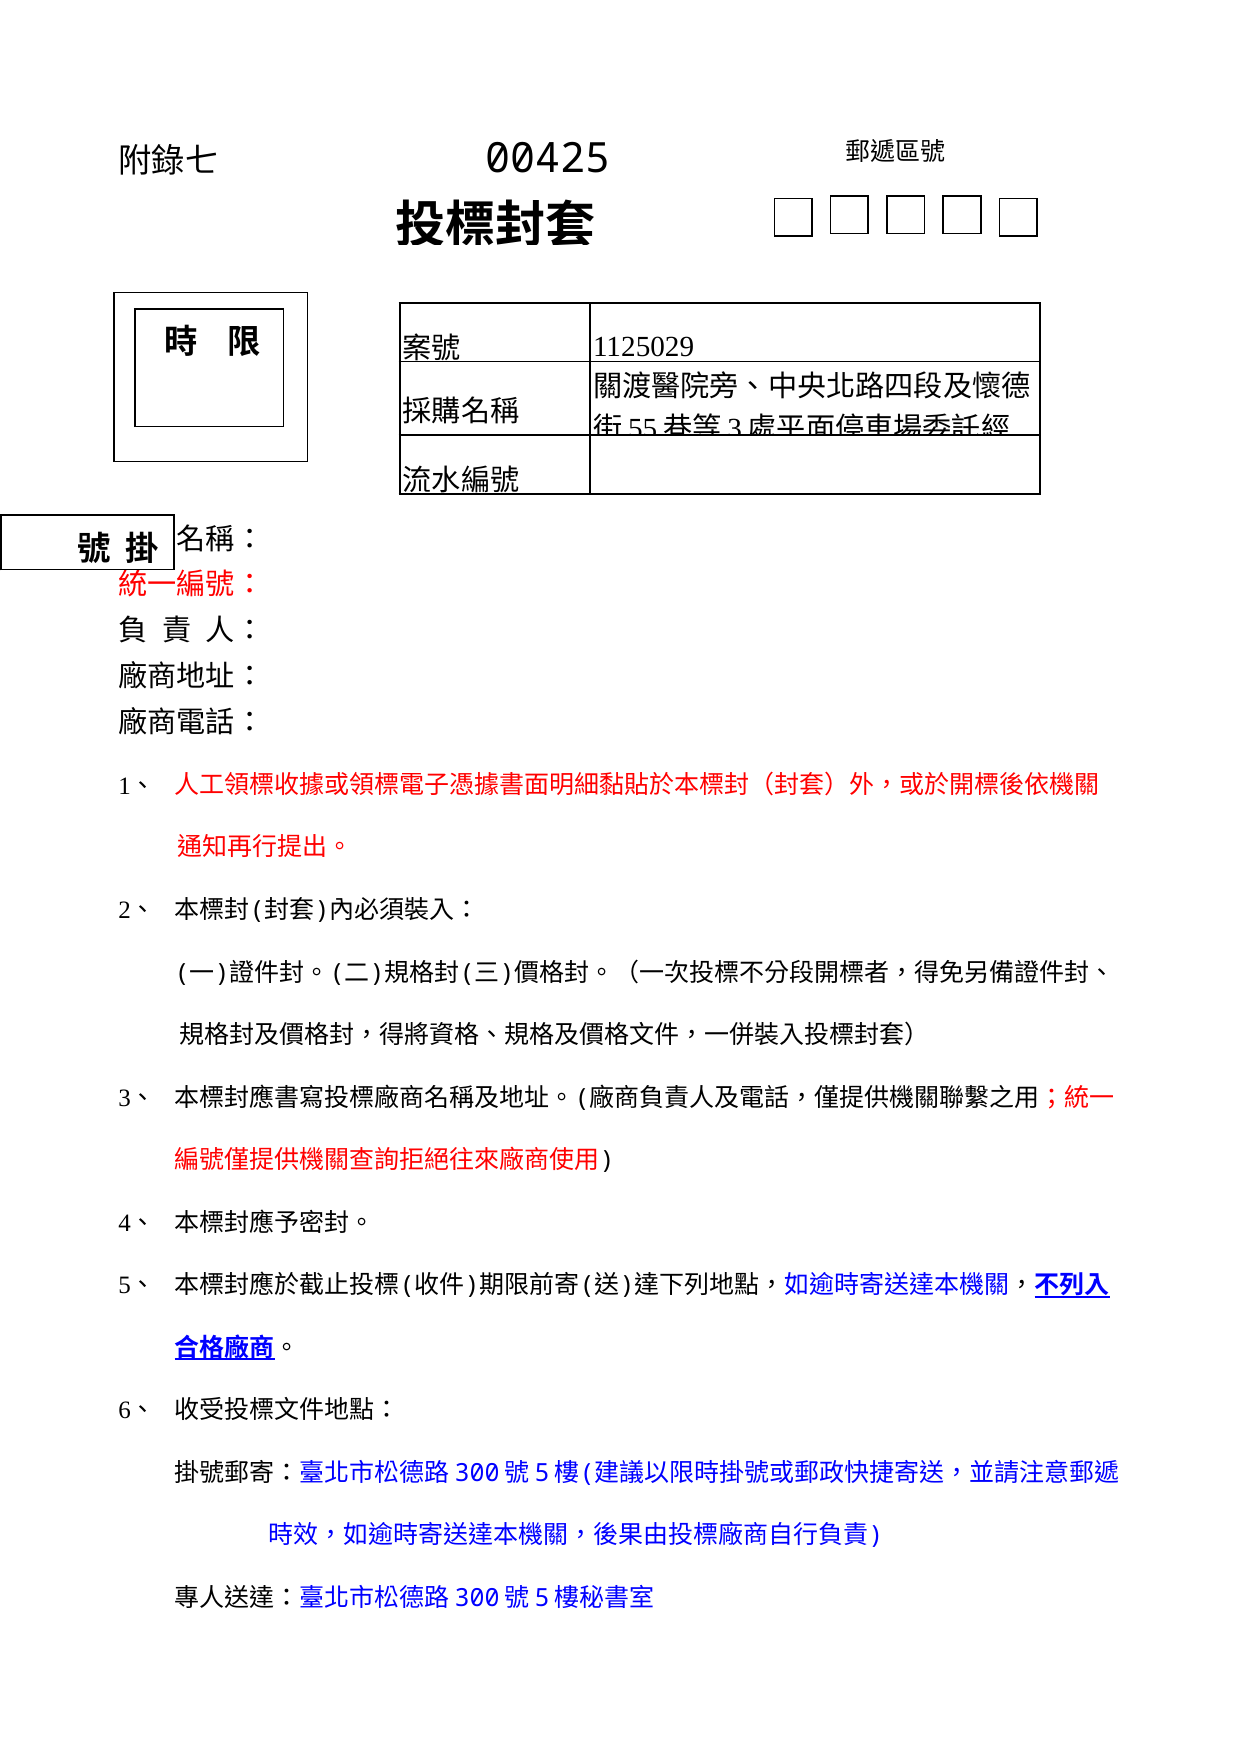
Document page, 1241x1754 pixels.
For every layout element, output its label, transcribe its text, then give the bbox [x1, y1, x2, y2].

text 掛號郵寄：臺北市松德路300號5樓(建議以限時掛號或郵政快捷寄送，並請注意郵遞時效，如逾時寄送達本機關，後果由投標廠商自行負責) [174, 1429, 1122, 1554]
table_cell 流水編號 [401, 436, 589, 493]
table_header 案號 [136, 310, 283, 426]
table_header 案號 [401, 304, 589, 361]
text 號 [69, 531, 118, 554]
text 廠商名稱： [118, 495, 1122, 558]
text 廠商名稱： [2, 516, 173, 569]
text 郵遞區號 [846, 141, 953, 166]
table_cell 採購名稱 [401, 362, 589, 434]
text 廠商電話： [118, 695, 1122, 741]
list 本標封應予密封。 [118, 1179, 1122, 1241]
table_header 1125029 [591, 304, 1039, 361]
text 統一編號： [118, 558, 1122, 604]
list 本標封應於截止投標(收件)期限前寄(送)達下列地點，如逾時寄送達本機關，不列入合格廠商。 [118, 1241, 1122, 1366]
text 廠商地址： [118, 649, 1122, 695]
text 附錄七 00425 [118, 114, 1122, 179]
text 掛 [118, 531, 166, 554]
text 負 責 人： [118, 604, 1122, 649]
table_cell 關渡醫院旁、中央北路四段及懷德街55巷等3處平面停車場委託經營管理理 [591, 362, 1039, 434]
text (一)證件封。(二)規格封(三)價格封。（一次投標不分段開標者，得免另備證件封、規格封及價格封，得將資格、規格及價格文件，一併裝入投標封套） [174, 929, 1122, 1054]
table_cell [591, 436, 1039, 493]
text 投標封套 [396, 184, 684, 244]
list 本標封(封套)內必須裝入： [118, 866, 1122, 929]
list 收受投標文件地點： [118, 1366, 1122, 1429]
list 人工領標收據或領標電子憑據書面明細黏貼於本標封（封套）外，或於開標後依機關通知再行提出。 [118, 741, 1122, 866]
list 本標封應書寫投標廠商名稱及地址。(廠商負責人及電話，僅提供機關聯繫之用；統一編號僅提供機關查詢拒絕往來廠商使用) [118, 1054, 1122, 1179]
text 專人送達：臺北市松德路300號5樓秘書室 [174, 1554, 1122, 1616]
